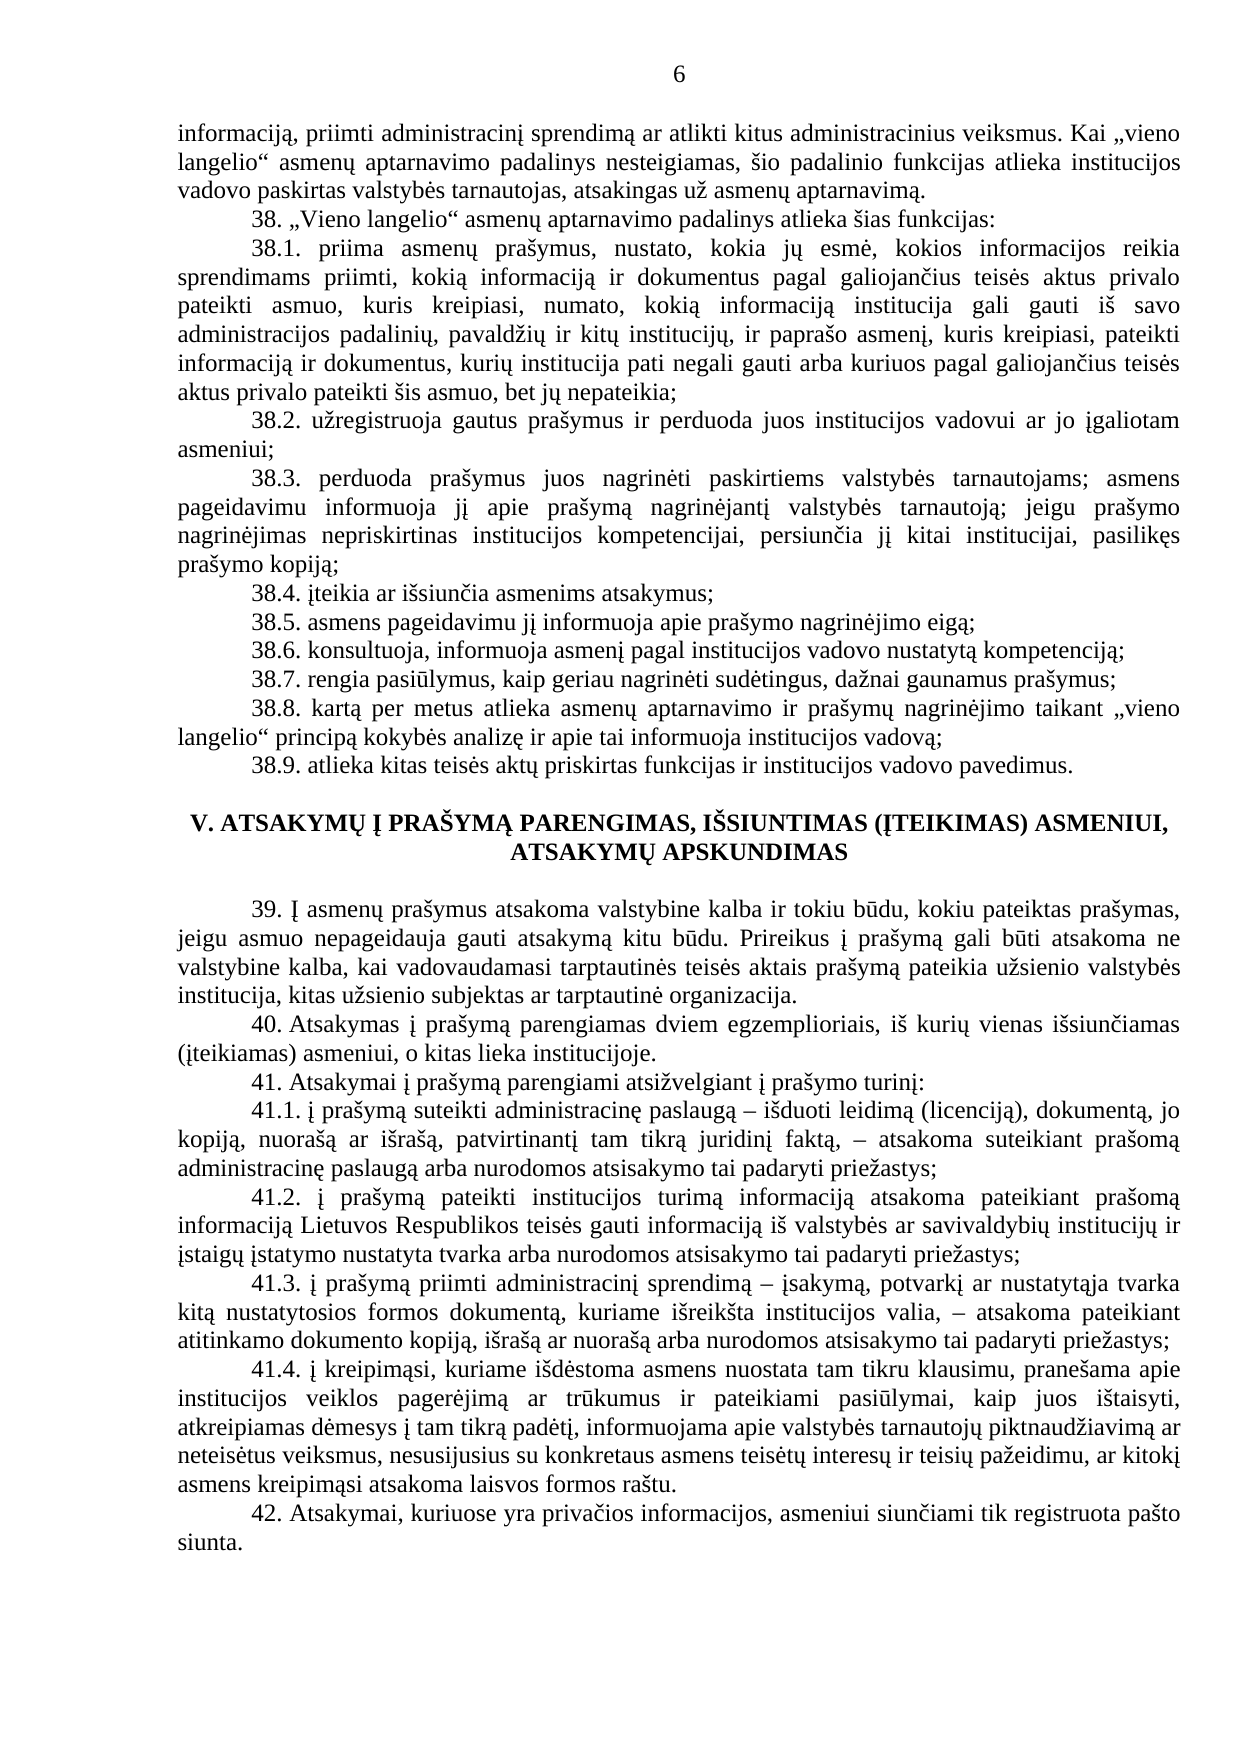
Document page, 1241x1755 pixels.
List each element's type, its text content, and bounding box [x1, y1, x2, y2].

text 38.9. atlieka kitas teisės aktų priskirtas funkcijas ir institucijos vadovo pavedimus. [177, 751, 1181, 779]
text 38.4. įteikia ar išsiunčia asmenims atsakymus; [177, 578, 1181, 607]
text V. ATSAKYMŲ Į PRAŠYMĄ PARENGIMAS, IŠSIUNTIMAS (ĮTEIKIMAS) ASMENIUI, ATSAKYMŲ APSKUNDIMAS [177, 808, 1181, 866]
text 38.2. užregistruoja gautus prašymus ir perduoda juos institucijos vadovui ar jo įgaliotam asmeniui; [177, 406, 1181, 463]
text 41.2. į prašymą pateikti institucijos turimą informaciją atsakoma pateikiant prašomą informaciją Lietuvos Respublikos teisės gauti informaciją iš valstybės ar savivaldybių institucijų ir įstaigų įstatymo nustatyta tvarka arba nurodomos atsisakymo tai padaryti priežastys; [177, 1182, 1181, 1268]
text 38. „Vieno langelio“ asmenų aptarnavimo padalinys atlieka šias funkcijas: [177, 204, 1181, 233]
text informaciją, priimti administracinį sprendimą ar atlikti kitus administracinius veiksmus. Kai „vieno langelio“ asmenų aptarnavimo padalinys nesteigiamas, šio padalinio funkcijas atlieka institucijos vadovo paskirtas valstybės tarnautojas, atsakingas už asmenų aptarnavimą. [177, 118, 1181, 204]
text 42. Atsakymai, kuriuose yra privačios informacijos, asmeniui siunčiami tik registruota pašto siunta. [177, 1498, 1181, 1556]
text 38.1. priima asmenų prašymus, nustato, kokia jų esmė, kokios informacijos reikia sprendimams priimti, kokią informaciją ir dokumentus pagal galiojančius teisės aktus privalo pateikti asmuo, kuris kreipiasi, numato, kokią informaciją institucija gali gauti iš savo administracijos padalinių, pavaldžių ir kitų institucijų, ir paprašo asmenį, kuris kreipiasi, pateikti informaciją ir dokumentus, kurių institucija pati negali gauti arba kuriuos pagal galiojančius teisės aktus privalo pateikti šis asmuo, bet jų nepateikia; [177, 233, 1181, 406]
text 39. Į asmenų prašymus atsakoma valstybine kalba ir tokiu būdu, kokiu pateiktas prašymas, jeigu asmuo nepageidauja gauti atsakymą kitu būdu. Prireikus į prašymą gali būti atsakoma ne valstybine kalba, kai vadovaudamasi tarptautinės teisės aktais prašymą pateikia užsienio valstybės institucija, kitas užsienio subjektas ar tarptautinė organizacija. [177, 894, 1181, 1009]
text 38.8. kartą per metus atlieka asmenų aptarnavimo ir prašymų nagrinėjimo taikant „vieno langelio“ principą kokybės analizę ir apie tai informuoja institucijos vadovą; [177, 693, 1181, 751]
text 38.5. asmens pageidavimu jį informuoja apie prašymo nagrinėjimo eigą; [177, 607, 1181, 636]
text 41.4. į kreipimąsi, kuriame išdėstoma asmens nuostata tam tikru klausimu, pranešama apie institucijos veiklos pagerėjimą ar trūkumus ir pateikiami pasiūlymai, kaip juos ištaisyti, atkreipiamas dėmesys į tam tikrą padėtį, informuojama apie valstybės tarnautojų piktnaudžiavimą ar neteisėtus veiksmus, nesusijusius su konkretaus asmens teisėtų interesų ir teisių pažeidimu, ar kitokį asmens kreipimąsi atsakoma laisvos formos raštu. [177, 1354, 1181, 1498]
text 41.1. į prašymą suteikti administracinę paslaugą – išduoti leidimą (licenciją), dokumentą, jo kopiją, nuorašą ar išrašą, patvirtinantį tam tikrą juridinį faktą, – atsakoma suteikiant prašomą administracinę paslaugą arba nurodomos atsisakymo tai padaryti priežastys; [177, 1096, 1181, 1182]
text 40. Atsakymas į prašymą parengiamas dviem egzemplioriais, iš kurių vienas išsiunčiamas (įteikiamas) asmeniui, o kitas lieka institucijoje. [177, 1009, 1181, 1067]
text 38.3. perduoda prašymus juos nagrinėti paskirtiems valstybės tarnautojams; asmens pageidavimu informuoja jį apie prašymą nagrinėjantį valstybės tarnautoją; jeigu prašymo nagrinėjimas nepriskirtinas institucijos kompetencijai, persiunčia jį kitai institucijai, pasilikęs prašymo kopiją; [177, 463, 1181, 578]
text 38.7. rengia pasiūlymus, kaip geriau nagrinėti sudėtingus, dažnai gaunamus prašymus; [177, 664, 1181, 693]
text 41. Atsakymai į prašymą parengiami atsižvelgiant į prašymo turinį: [177, 1067, 1181, 1096]
text 41.3. į prašymą priimti administracinį sprendimą – įsakymą, potvarkį ar nustatytąja tvarka kitą nustatytosios formos dokumentą, kuriame išreikšta institucijos valia, – atsakoma pateikiant atitinkamo dokumento kopiją, išrašą ar nuorašą arba nurodomos atsisakymo tai padaryti priežastys; [177, 1268, 1181, 1354]
text 38.6. konsultuoja, informuoja asmenį pagal institucijos vadovo nustatytą kompetenciją; [177, 636, 1181, 664]
